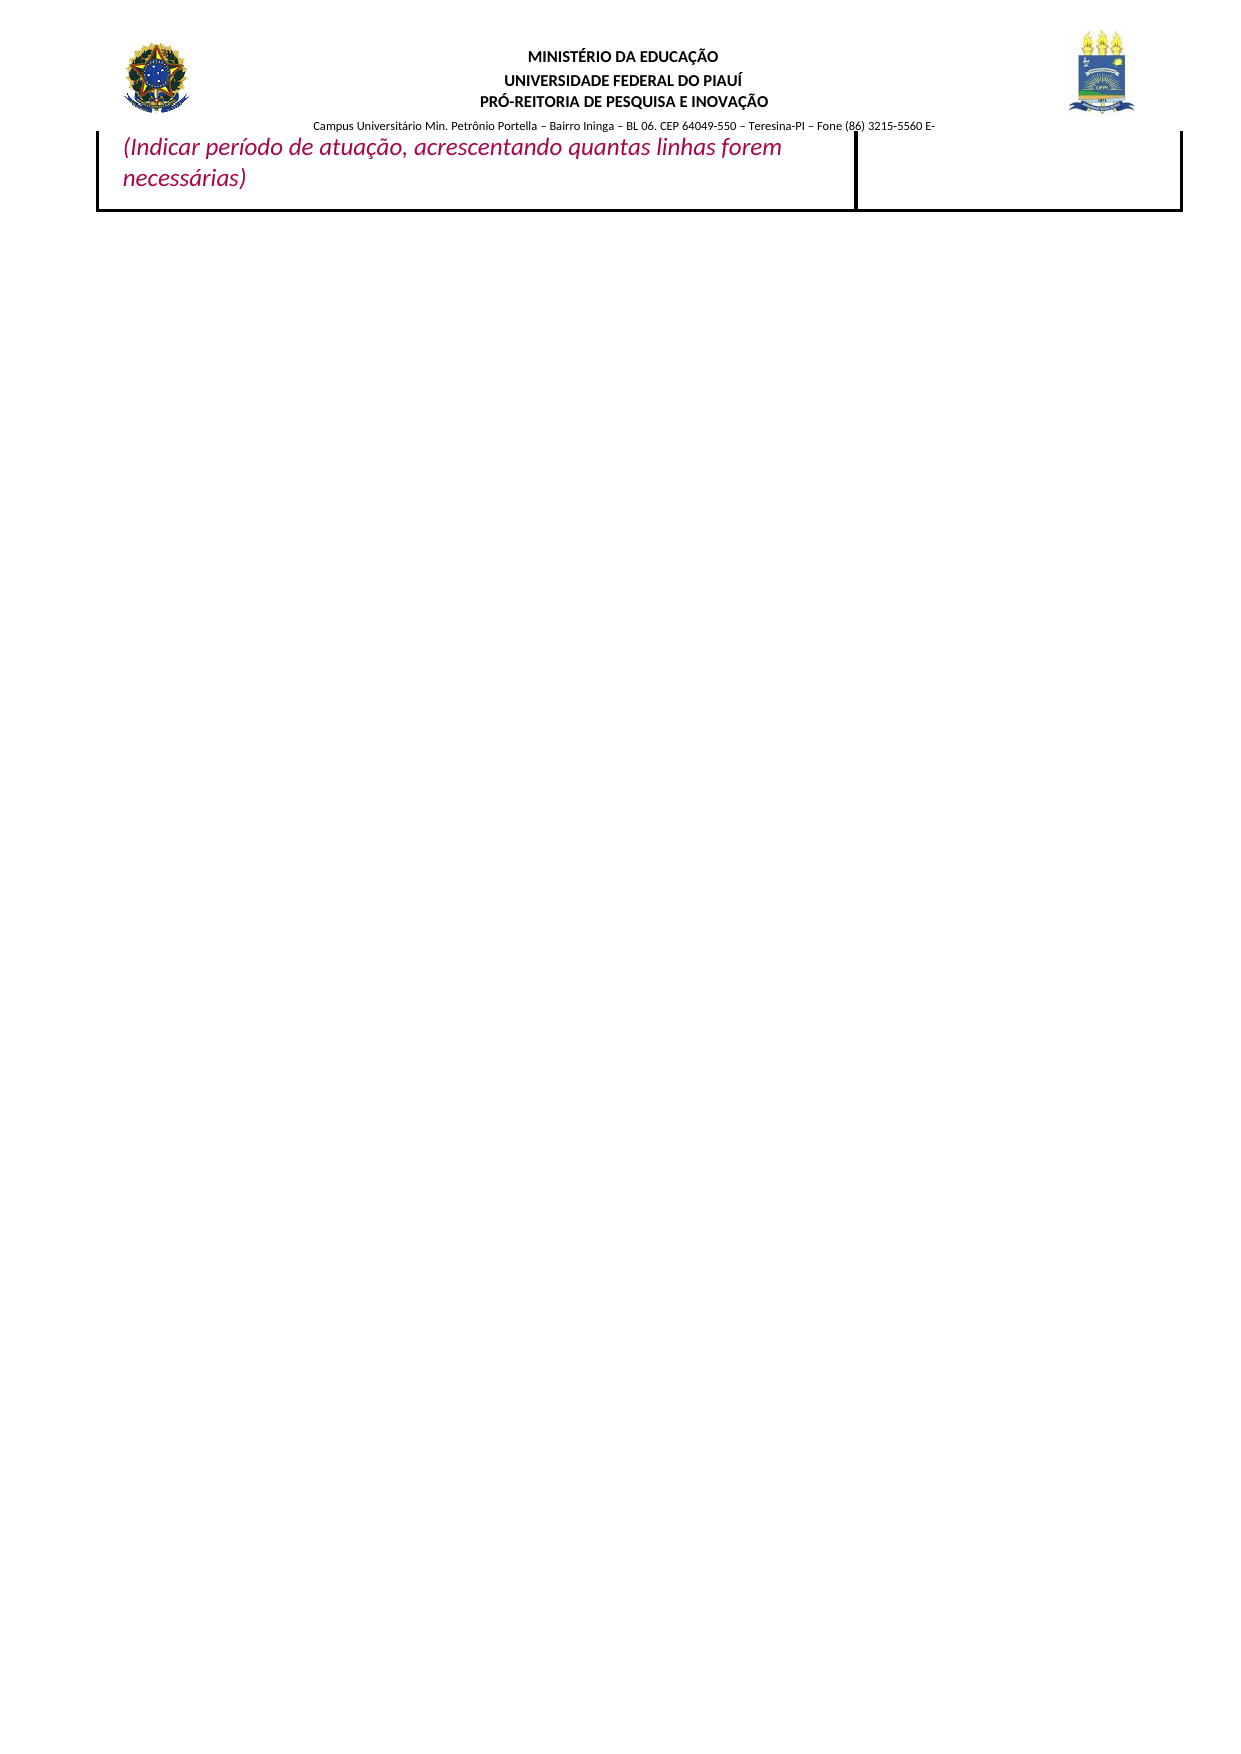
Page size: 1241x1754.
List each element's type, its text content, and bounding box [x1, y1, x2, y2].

table_header (Indicar período de atuação, acrescentando quantas linhas forem necessárias) [99, 131, 854, 209]
picture [124, 42, 189, 115]
picture [1068, 30, 1135, 119]
table_header [858, 131, 1180, 209]
